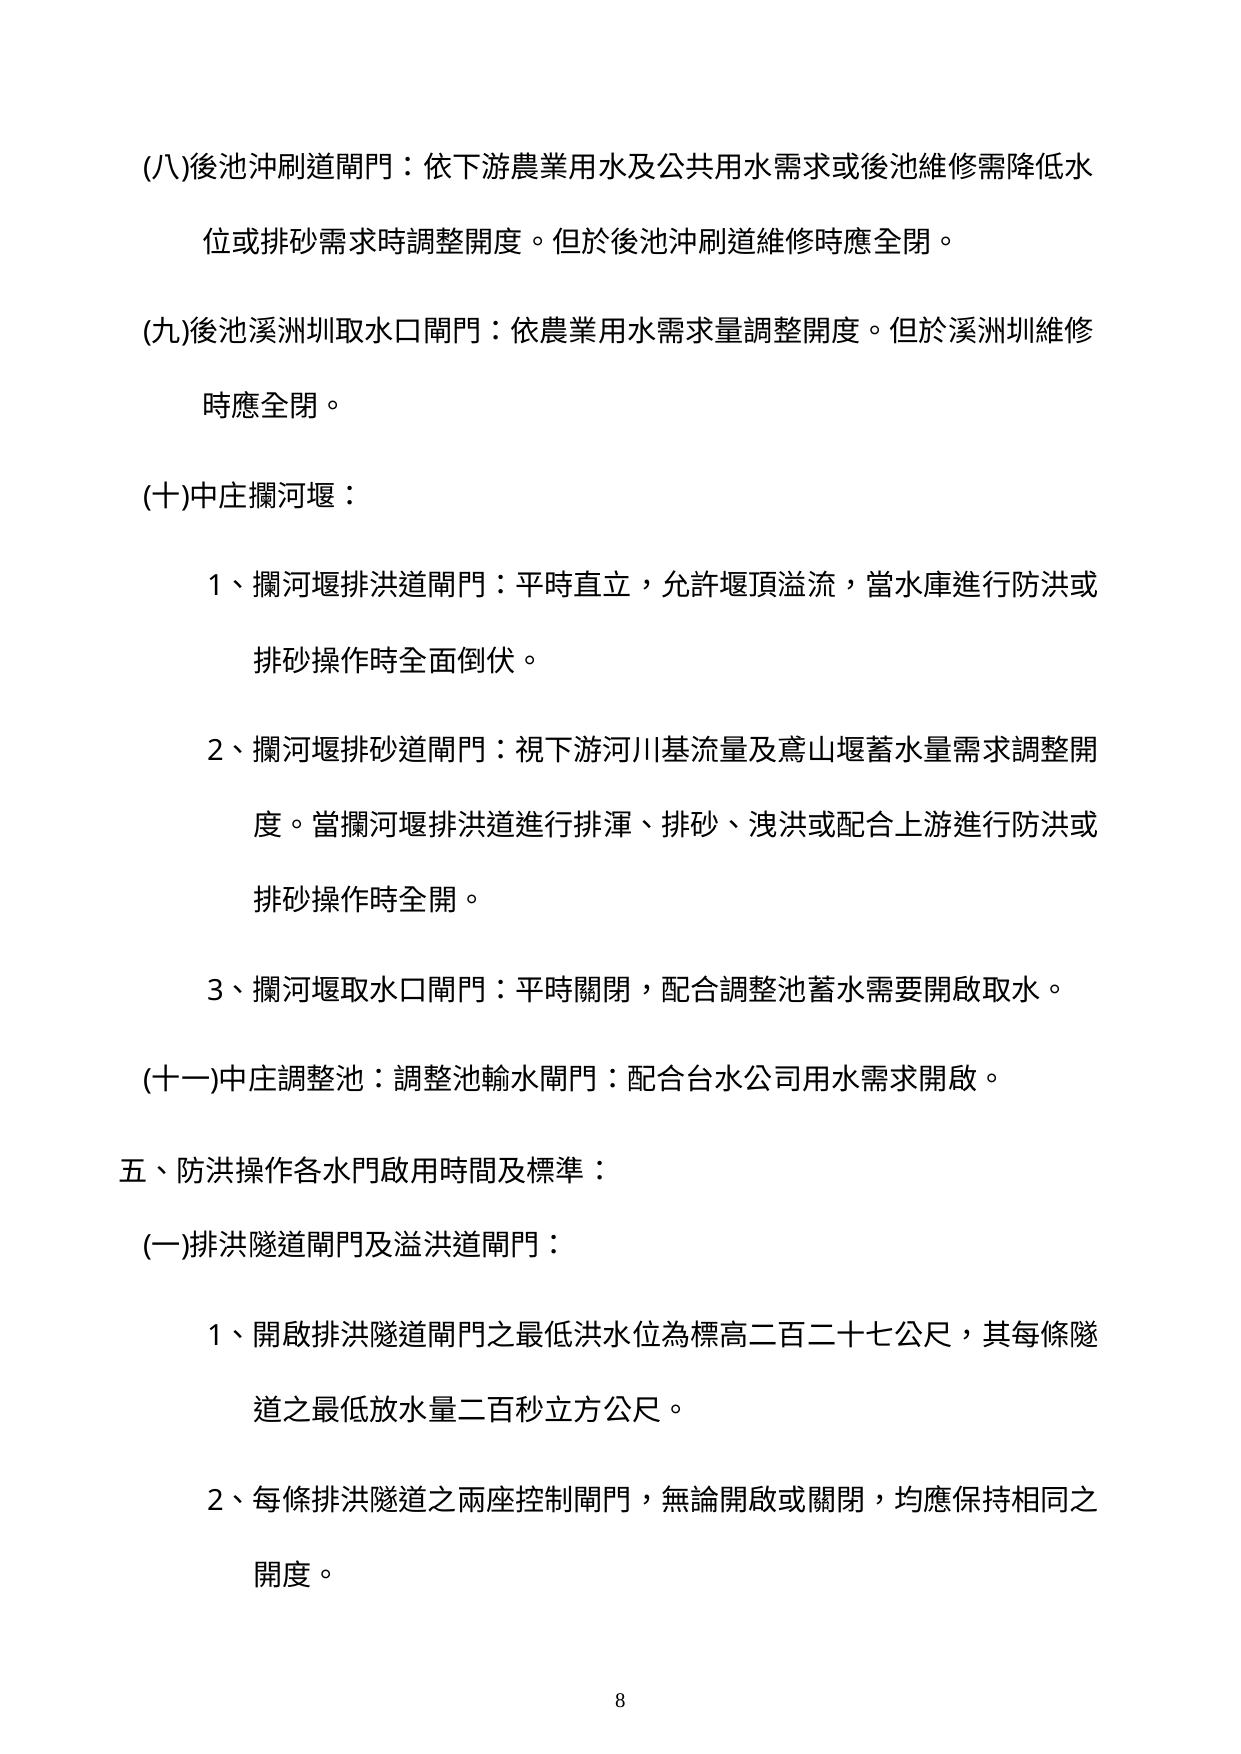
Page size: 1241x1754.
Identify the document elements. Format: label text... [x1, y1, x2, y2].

text 2、攔河堰排砂道閘門：視下游河川基流量及鳶山堰蓄水量需求調整開度。當攔河堰排洪道進行排渾、排砂、洩洪或配合上游進行防洪或排砂操作時全開。 [207, 710, 1122, 935]
text (九)後池溪洲圳取水口閘門：依農業用水需求量調整開度。但於溪洲圳維修時應全閉。 [143, 292, 1122, 442]
text 五、防洪操作各水門啟用時間及標準： [118, 1131, 1122, 1206]
text 3、攔河堰取水口閘門：平時關閉，配合調整池蓄水需要開啟取水。 [207, 950, 1122, 1025]
text (十一)中庄調整池：調整池輸水閘門：配合台水公司用水需求開啟。 [143, 1039, 1122, 1114]
text (一)排洪隧道閘門及溢洪道閘門： [143, 1206, 1122, 1281]
text (十)中庄攔河堰： [143, 456, 1122, 531]
text (八)後池沖刷道閘門：依下游農業用水及公共用水需求或後池維修需降低水位或排砂需求時調整開度。但於後池沖刷道維修時應全閉。 [143, 127, 1122, 277]
text 2、每條排洪隧道之兩座控制閘門，無論開啟或關閉，均應保持相同之開度。 [207, 1460, 1122, 1610]
text 1、開啟排洪隧道閘門之最低洪水位為標高二百二十七公尺，其每條隧道之最低放水量二百秒立方公尺。 [207, 1295, 1122, 1445]
text 1、攔河堰排洪道閘門：平時直立，允許堰頂溢流，當水庫進行防洪或排砂操作時全面倒伏。 [207, 546, 1122, 696]
